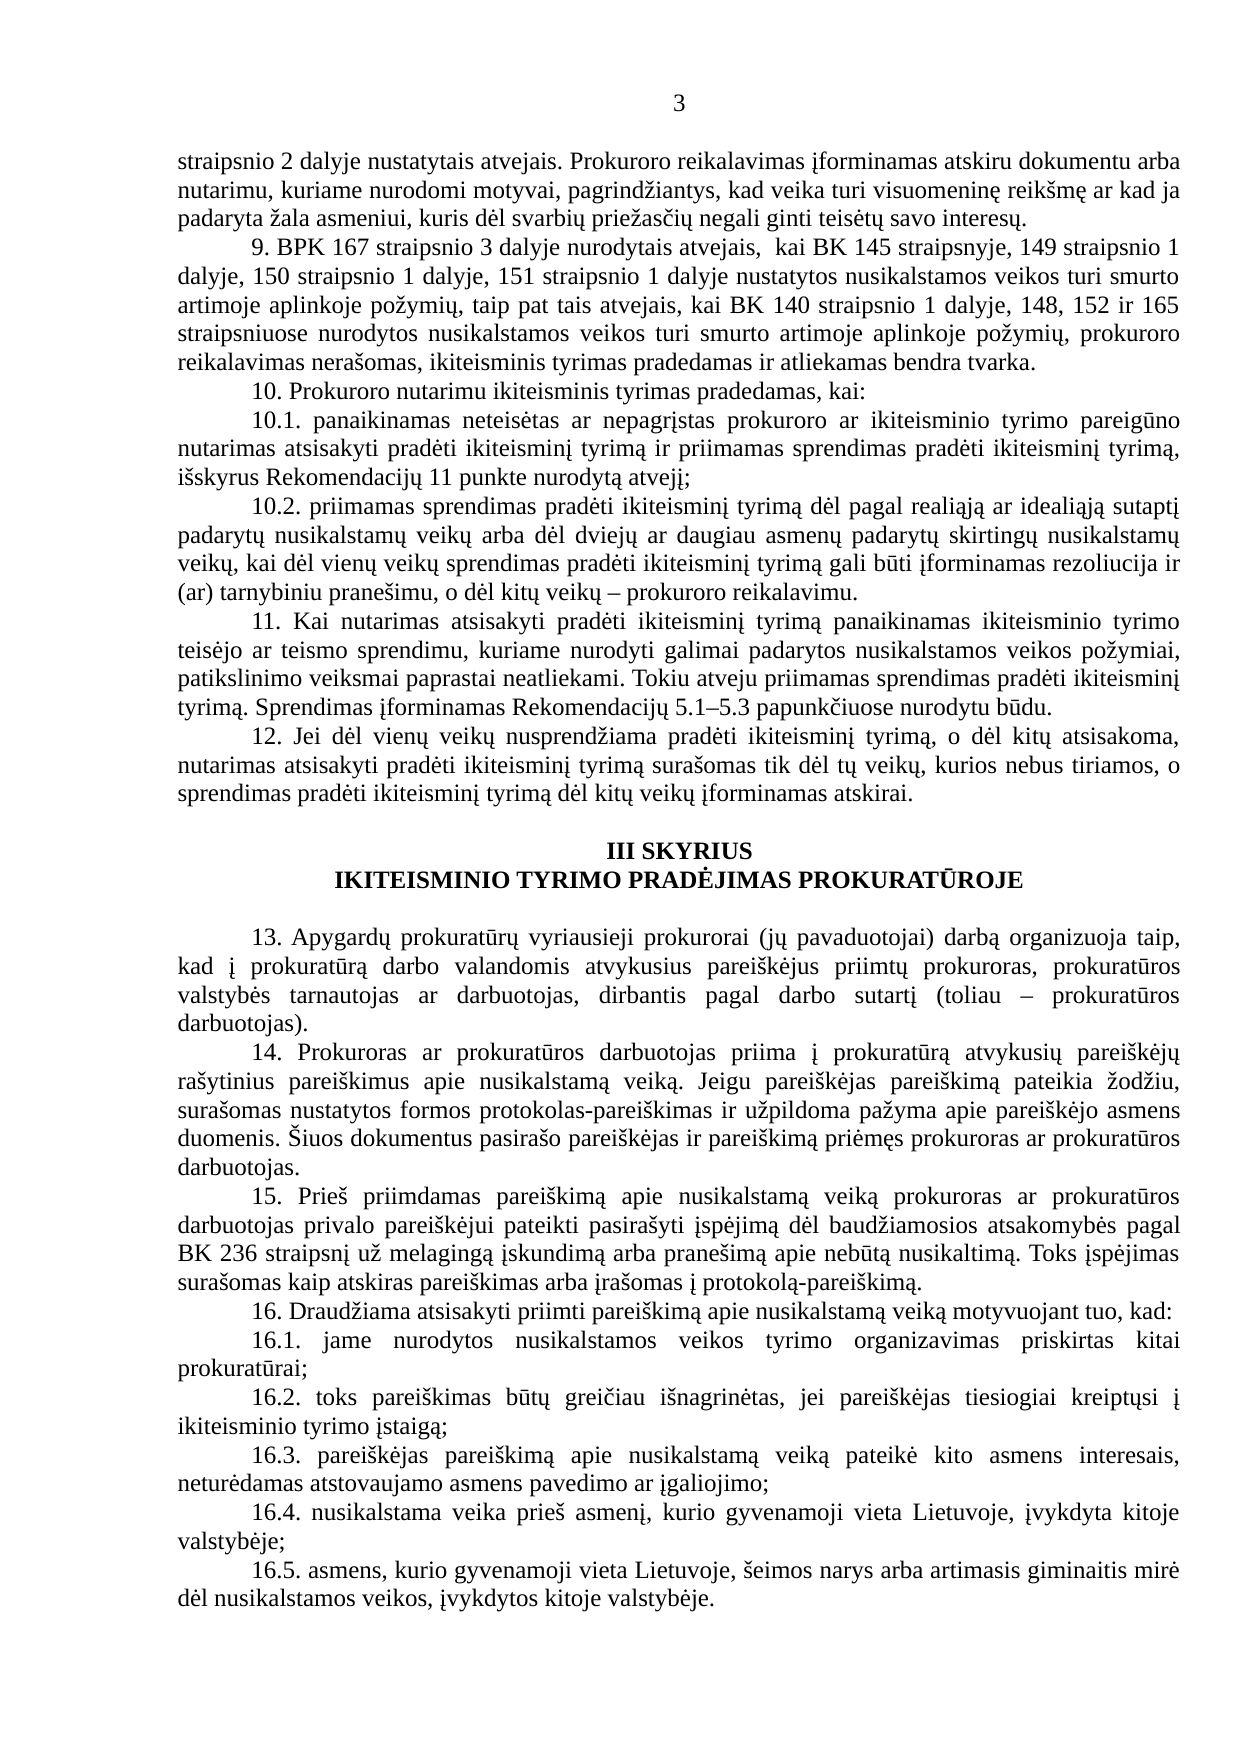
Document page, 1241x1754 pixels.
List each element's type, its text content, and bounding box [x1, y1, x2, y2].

text 16.3. pareiškėjas pareiškimą apie nusikalstamą veiką pateikė kito asmens interesais, neturėdamas atstovaujamo asmens pavedimo ar įgaliojimo; [177, 1440, 1181, 1497]
text straipsnio 2 dalyje nustatytais atvejais. Prokuroro reikalavimas įforminamas atskiru dokumentu arba nutarimu, kuriame nurodomi motyvai, pagrindžiantys, kad veika turi visuomeninę reikšmę ar kad ja padaryta žala asmeniui, kuris dėl svarbių priežasčių negali ginti teisėtų savo interesų. [177, 146, 1181, 232]
text 16.2. toks pareiškimas būtų greičiau išnagrinėtas, jei pareiškėjas tiesiogiai kreiptųsi į ikiteisminio tyrimo įstaigą; [177, 1382, 1181, 1440]
text 16.5. asmens, kurio gyvenamoji vieta Lietuvoje, šeimos narys arba artimasis giminaitis mirė dėl nusikalstamos veikos, įvykdytos kitoje valstybėje. [177, 1555, 1181, 1612]
text 10.2. priimamas sprendimas pradėti ikiteisminį tyrimą dėl pagal realiąją ar idealiąją sutaptį padarytų nusikalstamų veikų arba dėl dviejų ar daugiau asmenų padarytų skirtingų nusikalstamų veikų, kai dėl vienų veikų sprendimas pradėti ikiteisminį tyrimą gali būti įforminamas rezoliucija ir (ar) tarnybiniu pranešimu, o dėl kitų veikų – prokuroro reikalavimu. [177, 491, 1181, 606]
text 15. Prieš priimdamas pareiškimą apie nusikalstamą veiką prokuroras ar prokuratūros darbuotojas privalo pareiškėjui pateikti pasirašyti įspėjimą dėl baudžiamosios atsakomybės pagal BK 236 straipsnį už melagingą įskundimą arba pranešimą apie nebūtą nusikaltimą. Toks įspėjimas surašomas kaip atskiras pareiškimas arba įrašomas į protokolą-pareiškimą. [177, 1181, 1181, 1296]
text 10. Prokuroro nutarimu ikiteisminis tyrimas pradedamas, kai: [177, 376, 1181, 405]
text III SKYRIUS [177, 836, 1181, 865]
text 16. Draudžiama atsisakyti priimti pareiškimą apie nusikalstamą veiką motyvuojant tuo, kad: [177, 1296, 1181, 1325]
text 16.1. jame nurodytos nusikalstamos veikos tyrimo organizavimas priskirtas kitai prokuratūrai; [177, 1325, 1181, 1382]
text 13. Apygardų prokuratūrų vyriausieji prokurorai (jų pavaduotojai) darbą organizuoja taip, kad į prokuratūrą darbo valandomis atvykusius pareiškėjus priimtų prokuroras, prokuratūros valstybės tarnautojas ar darbuotojas, dirbantis pagal darbo sutartį (toliau – prokuratūros darbuotojas). [177, 922, 1181, 1037]
text 12. Jei dėl vienų veikų nusprendžiama pradėti ikiteisminį tyrimą, o dėl kitų atsisakoma, nutarimas atsisakyti pradėti ikiteisminį tyrimą surašomas tik dėl tų veikų, kurios nebus tiriamos, o sprendimas pradėti ikiteisminį tyrimą dėl kitų veikų įforminamas atskirai. [177, 721, 1181, 807]
text 14. Prokuroras ar prokuratūros darbuotojas priima į prokuratūrą atvykusių pareiškėjų rašytinius pareiškimus apie nusikalstamą veiką. Jeigu pareiškėjas pareiškimą pateikia žodžiu, surašomas nustatytos formos protokolas-pareiškimas ir užpildoma pažyma apie pareiškėjo asmens duomenis. Šiuos dokumentus pasirašo pareiškėjas ir pareiškimą priėmęs prokuroras ar prokuratūros darbuotojas. [177, 1037, 1181, 1181]
text 10.1. panaikinamas neteisėtas ar nepagrįstas prokuroro ar ikiteisminio tyrimo pareigūno nutarimas atsisakyti pradėti ikiteisminį tyrimą ir priimamas sprendimas pradėti ikiteisminį tyrimą, išskyrus Rekomendacijų 11 punkte nurodytą atvejį; [177, 405, 1181, 491]
text IKITEISMINIO TYRIMO PRADĖJIMAS PROKURATŪROJE [177, 865, 1181, 893]
text 16.4. nusikalstama veika prieš asmenį, kurio gyvenamoji vieta Lietuvoje, įvykdyta kitoje valstybėje; [177, 1497, 1181, 1555]
text 11. Kai nutarimas atsisakyti pradėti ikiteisminį tyrimą panaikinamas ikiteisminio tyrimo teisėjo ar teismo sprendimu, kuriame nurodyti galimai padarytos nusikalstamos veikos požymiai, patikslinimo veiksmai paprastai neatliekami. Tokiu atveju priimamas sprendimas pradėti ikiteisminį tyrimą. Sprendimas įforminamas Rekomendacijų 5.1–5.3 papunkčiuose nurodytu būdu. [177, 606, 1181, 721]
text 9. BPK 167 straipsnio 3 dalyje nurodytais atvejais, kai BK 145 straipsnyje, 149 straipsnio 1 dalyje, 150 straipsnio 1 dalyje, 151 straipsnio 1 dalyje nustatytos nusikalstamos veikos turi smurto artimoje aplinkoje požymių, taip pat tais atvejais, kai BK 140 straipsnio 1 dalyje, 148, 152 ir 165 straipsniuose nurodytos nusikalstamos veikos turi smurto artimoje aplinkoje požymių, prokuroro reikalavimas nerašomas, ikiteisminis tyrimas pradedamas ir atliekamas bendra tvarka. [177, 232, 1181, 376]
